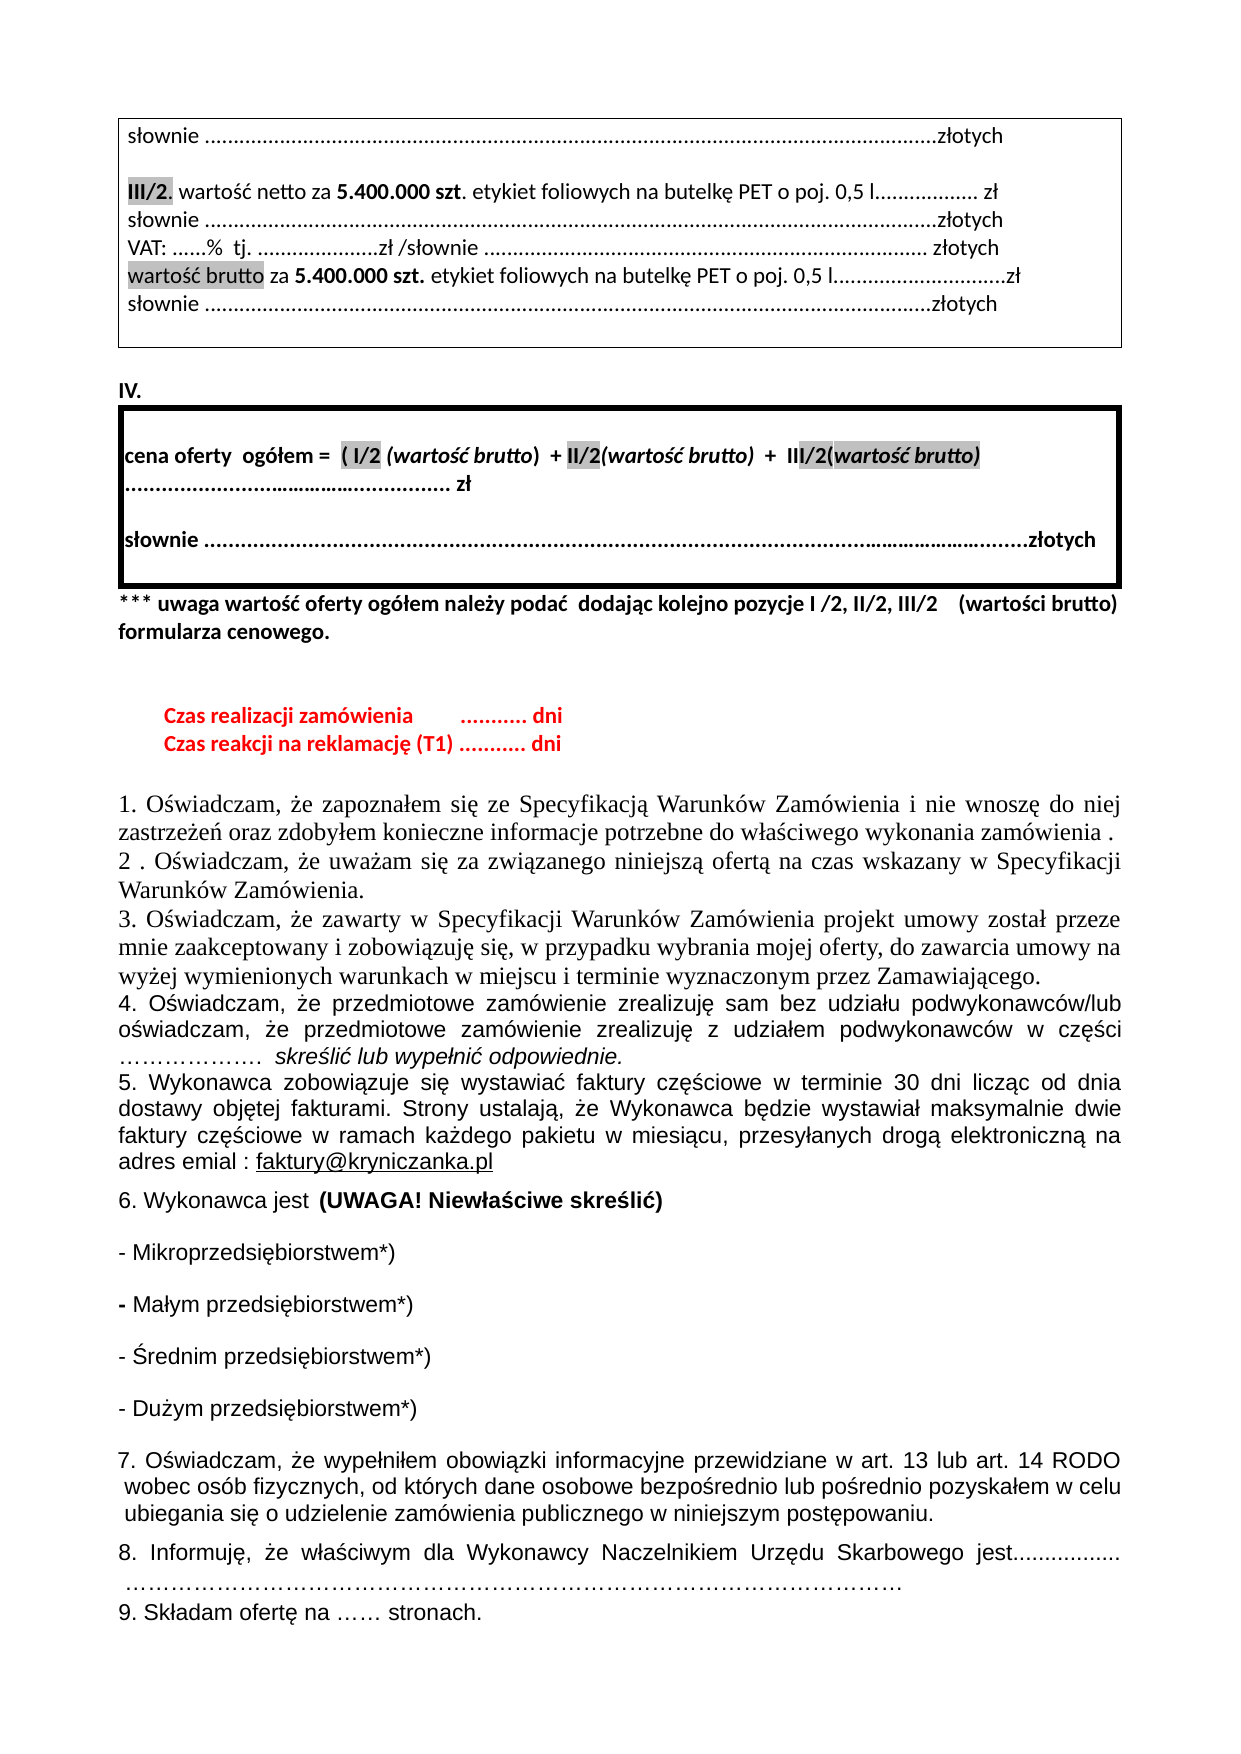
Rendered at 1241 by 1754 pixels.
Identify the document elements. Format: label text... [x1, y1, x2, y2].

text wartość brutto za 5.400.000 szt. etykiet foliowych na butelkę PET o poj. 0,5 l..............................zł [119, 258, 1121, 286]
text - Średnim przedsiębiorstwem*) [118, 1343, 1122, 1369]
text 8. Informuję, że właściwym dla Wykonawcy Naczelnikiem Urzędu Skarbowego jest.................………………………………………………………………………………………… [118, 1538, 1122, 1595]
list 9. Składam ofertę na …… stronach. [118, 1599, 1122, 1625]
text słownie ............................................................................................................…………………........złotych [124, 517, 1116, 553]
text VAT: ......% tj. .....................zł /słownie ............................................................................. złotych [119, 230, 1121, 258]
text - Dużym przedsiębiorstwem*) [118, 1395, 1122, 1421]
text IV. [118, 377, 1122, 404]
text słownie ..............................................................................................................................złotych [119, 286, 1121, 317]
text 6. Wykonawca jest (UWAGA! Niewłaściwe skreślić) [118, 1187, 1122, 1213]
text 1. Oświadczam, że zapoznałem się ze Specyfikacją Warunków Zamówienia i nie wnoszę do niej zastrzeżeń oraz zdobyłem konieczne informacje potrzebne do właściwego wykonania zamówienia . [118, 789, 1122, 846]
text *** uwaga wartość oferty ogółem należy podać dodając kolejno pozycje I /2, II/2, III/2 (wartości brutto) formularza cenowego. [118, 589, 1122, 645]
text cena oferty ogółem = ( I/2 (wartość brutto) + II/2(wartość brutto) + III/2(wartość brutto) ........................……………................ zł [124, 433, 1116, 497]
text - Mikroprzedsiębiorstwem*) [118, 1239, 1122, 1265]
text - Małym przedsiębiorstwem*) [118, 1291, 1122, 1317]
text 2 . Oświadczam, że uważam się za związanego niniejszą ofertą na czas wskazany w Specyfikacji Warunków Zamówienia. [118, 846, 1122, 904]
text 3. Oświadczam, że zawarty w Specyfikacji Warunków Zamówienia projekt umowy został przeze mnie zaakceptowany i zobowiązuję się, w przypadku wybrania mojej oferty, do zawarcia umowy na wyżej wymienionych warunkach w miejscu i terminie wyznaczonym przez Zamawiającego. [118, 904, 1122, 990]
text słownie ...............................................................................................................................złotych [119, 202, 1121, 230]
text III/2. wartość netto za 5.400.000 szt. etykiet foliowych na butelkę PET o poj. 0,5 l.................. zł [119, 174, 1121, 202]
text Czas realizacji zamówienia ........... dni Czas reakcji na reklamację (T1) ........... dni [164, 701, 1137, 757]
text 5. Wykonawca zobowiązuje się wystawiać faktury częściowe w terminie 30 dni licząc od dnia dostawy objętej fakturami. Strony ustalają, że Wykonawca będzie wystawiał maksymalnie dwie faktury częściowe w ramach każdego pakietu w miesiącu, przesyłanych drogą elektroniczną na adres emial : faktury@kryniczanka.pl [118, 1069, 1122, 1174]
text słownie ...............................................................................................................................złotych [119, 119, 1121, 149]
text 4. Oświadczam, że przedmiotowe zamówienie zrealizuję sam bez udziału podwykonawców/lub oświadczam, że przedmiotowe zamówienie zrealizuję z udziałem podwykonawców w części ………………. skreślić lub wypełnić odpowiednie. [118, 990, 1122, 1069]
text 7. Oświadczam, że wypełniłem obowiązki informacyjne przewidziane w art. 13 lub art. 14 RODO wobec osób fizycznych, od których dane osobowe bezpośrednio lub pośrednio pozyskałem w celu ubiegania się o udzielenie zamówienia publicznego w niniejszym postępowaniu. [83, 1447, 1122, 1526]
